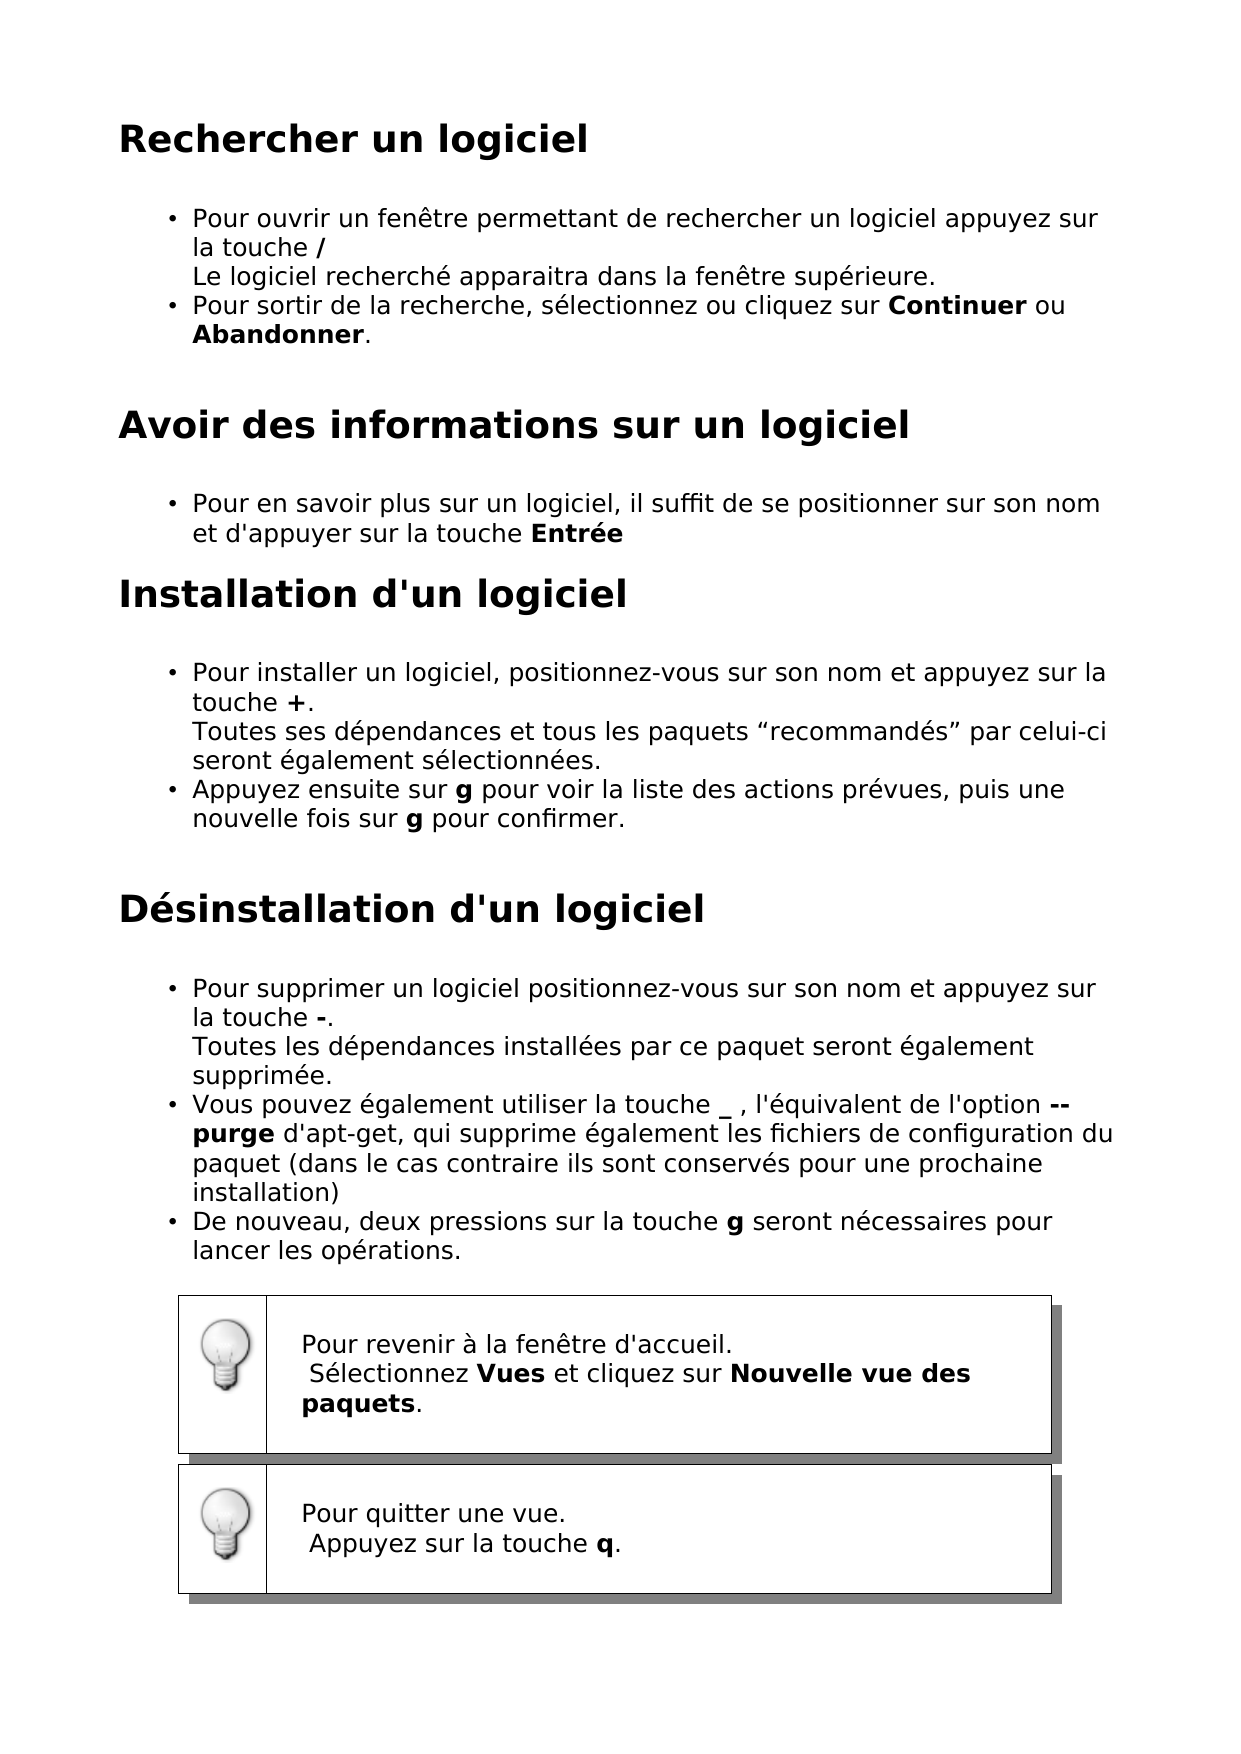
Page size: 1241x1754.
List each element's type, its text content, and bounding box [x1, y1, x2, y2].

subtitle Installation d'un logiciel [118, 573, 1122, 617]
subtitle Désinstallation d'un logiciel [118, 888, 1122, 932]
picture [190, 1318, 266, 1394]
list Pour sortir de la recherche, sélectionnez ou cliquez sur Continuer ou Abandonner. [177, 291, 1122, 349]
list Vous pouvez également utiliser la touche _ , l'équivalent de l'option --purge d'apt-get, qui supprime également les fichiers de configuration du paquet (dans le cas contraire ils sont conservés pour une prochaine installation) [177, 1090, 1122, 1207]
list De nouveau, deux pressions sur la touche g seront nécessaires pour lancer les opérations. [177, 1207, 1122, 1265]
list Pour installer un logiciel, positionnez-vous sur son nom et appuyez sur la touche +. Toutes ses dépendances et tous les paquets “recommandés” par celui-ci seront également sélectionnées. [177, 659, 1122, 775]
list Appuyez ensuite sur g pour voir la liste des actions prévues, puis une nouvelle fois sur g pour confirmer. [177, 775, 1122, 834]
picture [190, 1487, 266, 1563]
subtitle Avoir des informations sur un logiciel [118, 404, 1122, 448]
list Pour en savoir plus sur un logiciel, il suffit de se positionner sur son nom et d'appuyer sur la touche Entrée [177, 490, 1122, 548]
table_header Pour quitter une vue. Appuyez sur la touche q. [267, 1465, 1051, 1593]
list Pour ouvrir un fenêtre permettant de rechercher un logiciel appuyez sur la touche / Le logiciel recherché apparaitra dans la fenêtre supérieure. [177, 204, 1122, 291]
list Pour supprimer un logiciel positionnez-vous sur son nom et appuyez sur la touche -. Toutes les dépendances installées par ce paquet seront également supprimée. [177, 974, 1122, 1090]
subtitle Rechercher un logiciel [118, 118, 1122, 162]
table_header [179, 1296, 266, 1453]
table_header Pour revenir à la fenêtre d'accueil. Sélectionnez Vues et cliquez sur Nouvelle vue des paquets. [267, 1296, 1051, 1453]
table_header [179, 1465, 266, 1593]
